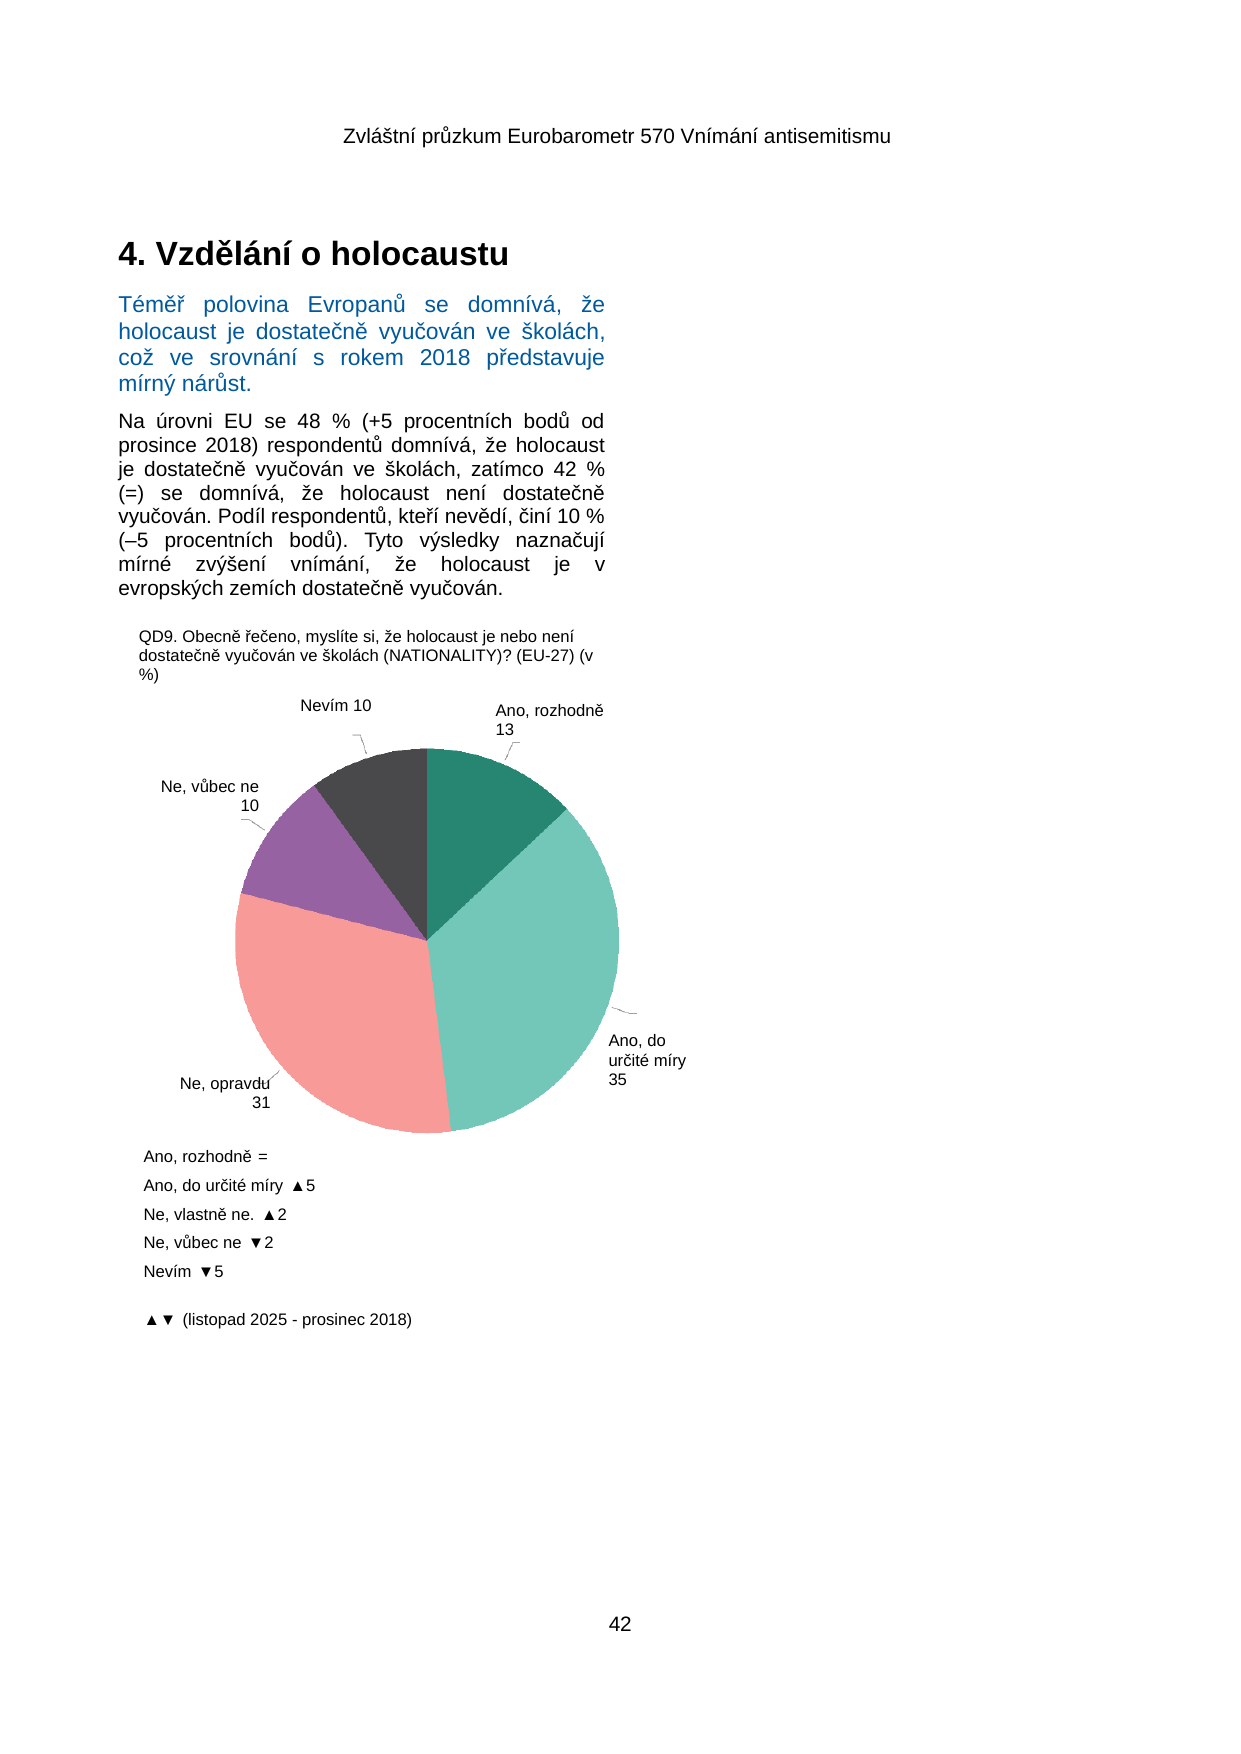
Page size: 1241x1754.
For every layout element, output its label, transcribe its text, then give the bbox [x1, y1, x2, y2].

text Téměř polovina Evropanů se domnívá, že holocaust je dostatečně vyučován ve školách, což ve srovnání s rokem 2018 představuje mírný nárůst. [118, 291, 605, 397]
picture [224, 723, 637, 1145]
subtitle 4. Vzdělání o holocaustu [118, 234, 605, 273]
text Na úrovni EU se 48 % (+5 procentních bodů od prosince 2018) respondentů domnívá, že holocaust je dostatečně vyučován ve školách, zatímco 42 % (=) se domnívá, že holocaust není dostatečně vyučován. Podíl respondentů, kteří nevědí, činí 10 % (–5 procentních bodů). Tyto výsledky naznačují mírné zvýšení vnímání, že holocaust je v evropských zemích dostatečně vyučován. [118, 408, 605, 600]
